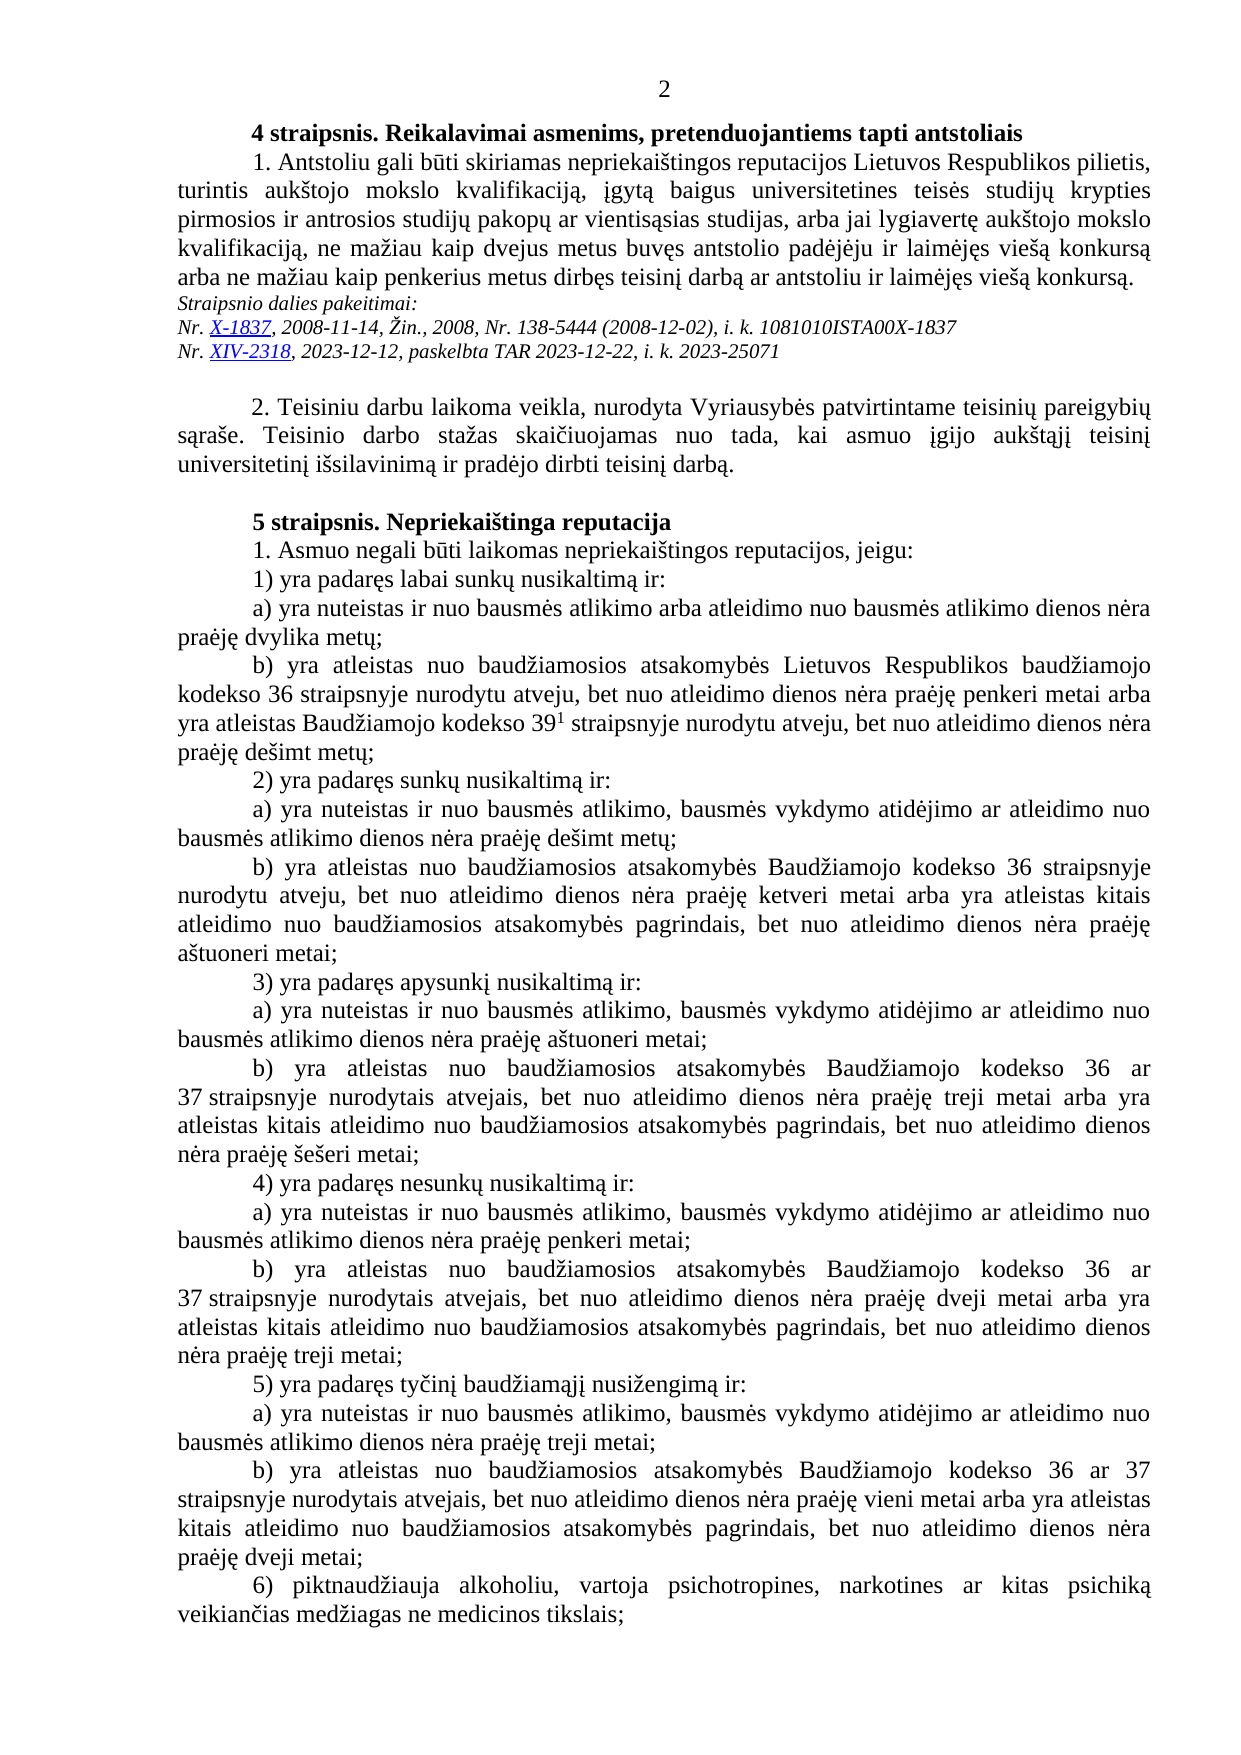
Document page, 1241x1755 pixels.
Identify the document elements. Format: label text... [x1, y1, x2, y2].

text Nr. X-1837, 2008-11-14, Žin., 2008, Nr. 138-5444 (2008-12-02), i. k. 1081010ISTA00X-1837 [177, 315, 1152, 339]
text 6) piktnaudžiauja alkoholiu, vartoja psichotropines, narkotines ar kitas psichiką veikiančias medžiagas ne medicinos tikslais; [177, 1570, 1152, 1628]
text a) yra nuteistas ir nuo bausmės atlikimo, bausmės vykdymo atidėjimo ar atleidimo nuo bausmės atlikimo dienos nėra praėję penkeri metai; [177, 1197, 1152, 1254]
text b) yra atleistas nuo baudžiamosios atsakomybės Baudžiamojo kodekso 36 ar 37 straipsnyje nurodytais atvejais, bet nuo atleidimo dienos nėra praėję treji metai arba yra atleistas kitais atleidimo nuo baudžiamosios atsakomybės pagrindais, bet nuo atleidimo dienos nėra praėję šešeri metai; [177, 1053, 1152, 1168]
text b) yra atleistas nuo baudžiamosios atsakomybės Baudžiamojo kodekso 36 ar 37 straipsnyje nurodytais atvejais, bet nuo atleidimo dienos nėra praėję dveji metai arba yra atleistas kitais atleidimo nuo baudžiamosios atsakomybės pagrindais, bet nuo atleidimo dienos nėra praėję treji metai; [177, 1254, 1152, 1369]
text a) yra nuteistas ir nuo bausmės atlikimo, bausmės vykdymo atidėjimo ar atleidimo nuo bausmės atlikimo dienos nėra praėję treji metai; [177, 1398, 1152, 1455]
text 2) yra padaręs sunkų nusikaltimą ir: [177, 765, 1152, 794]
text 1. Asmuo negali būti laikomas nepriekaištingos reputacijos, jeigu: [177, 535, 1152, 564]
text b) yra atleistas nuo baudžiamosios atsakomybės Lietuvos Respublikos baudžiamojo kodekso 36 straipsnyje nurodytu atveju, bet nuo atleidimo dienos nėra praėję penkeri metai arba yra atleistas Baudžiamojo kodekso 391 straipsnyje nurodytu atveju, bet nuo atleidimo dienos nėra praėję dešimt metų; [177, 650, 1152, 765]
text 1) yra padaręs labai sunkų nusikaltimą ir: [177, 564, 1152, 593]
text a) yra nuteistas ir nuo bausmės atlikimo arba atleidimo nuo bausmės atlikimo dienos nėra praėję dvylika metų; [177, 593, 1152, 650]
text 4) yra padaręs nesunkų nusikaltimą ir: [177, 1168, 1152, 1197]
text Nr. XIV-2318, 2023-12-12, paskelbta TAR 2023-12-22, i. k. 2023-25071 [177, 339, 1152, 363]
text b) yra atleistas nuo baudžiamosios atsakomybės Baudžiamojo kodekso 36 ar 37 straipsnyje nurodytais atvejais, bet nuo atleidimo dienos nėra praėję vieni metai arba yra atleistas kitais atleidimo nuo baudžiamosios atsakomybės pagrindais, bet nuo atleidimo dienos nėra praėję dveji metai; [177, 1455, 1152, 1570]
text 5) yra padaręs tyčinį baudžiamąjį nusižengimą ir: [177, 1369, 1152, 1398]
text 1. Antstoliu gali būti skiriamas nepriekaištingos reputacijos Lietuvos Respublikos pilietis, turintis aukštojo mokslo kvalifikaciją, įgytą baigus universitetines teisės studijų krypties pirmosios ir antrosios studijų pakopų ar vientisąsias studijas, arba jai lygiavertę aukštojo mokslo kvalifikaciją, ne mažiau kaip dvejus metus buvęs antstolio padėjėju ir laimėjęs viešą konkursą arba ne mažiau kaip penkerius metus dirbęs teisinį darbą ar antstoliu ir laimėjęs viešą konkursą. [177, 147, 1152, 291]
text 4 straipsnis. Reikalavimai asmenims, pretenduojantiems tapti antstoliais [177, 118, 1152, 147]
text b) yra atleistas nuo baudžiamosios atsakomybės Baudžiamojo kodekso 36 straipsnyje nurodytu atveju, bet nuo atleidimo dienos nėra praėję ketveri metai arba yra atleistas kitais atleidimo nuo baudžiamosios atsakomybės pagrindais, bet nuo atleidimo dienos nėra praėję aštuoneri metai; [177, 852, 1152, 967]
text 2. Teisiniu darbu laikoma veikla, nurodyta Vyriausybės patvirtintame teisinių pareigybių sąraše. Teisinio darbo stažas skaičiuojamas nuo tada, kai asmuo įgijo aukštąjį teisinį universitetinį išsilavinimą ir pradėjo dirbti teisinį darbą. [177, 392, 1152, 478]
text Straipsnio dalies pakeitimai: [177, 291, 1152, 315]
text 3) yra padaręs apysunkį nusikaltimą ir: [177, 967, 1152, 995]
text a) yra nuteistas ir nuo bausmės atlikimo, bausmės vykdymo atidėjimo ar atleidimo nuo bausmės atlikimo dienos nėra praėję aštuoneri metai; [177, 995, 1152, 1053]
text 5 straipsnis. Nepriekaištinga reputacija [177, 507, 1152, 535]
text a) yra nuteistas ir nuo bausmės atlikimo, bausmės vykdymo atidėjimo ar atleidimo nuo bausmės atlikimo dienos nėra praėję dešimt metų; [177, 794, 1152, 852]
